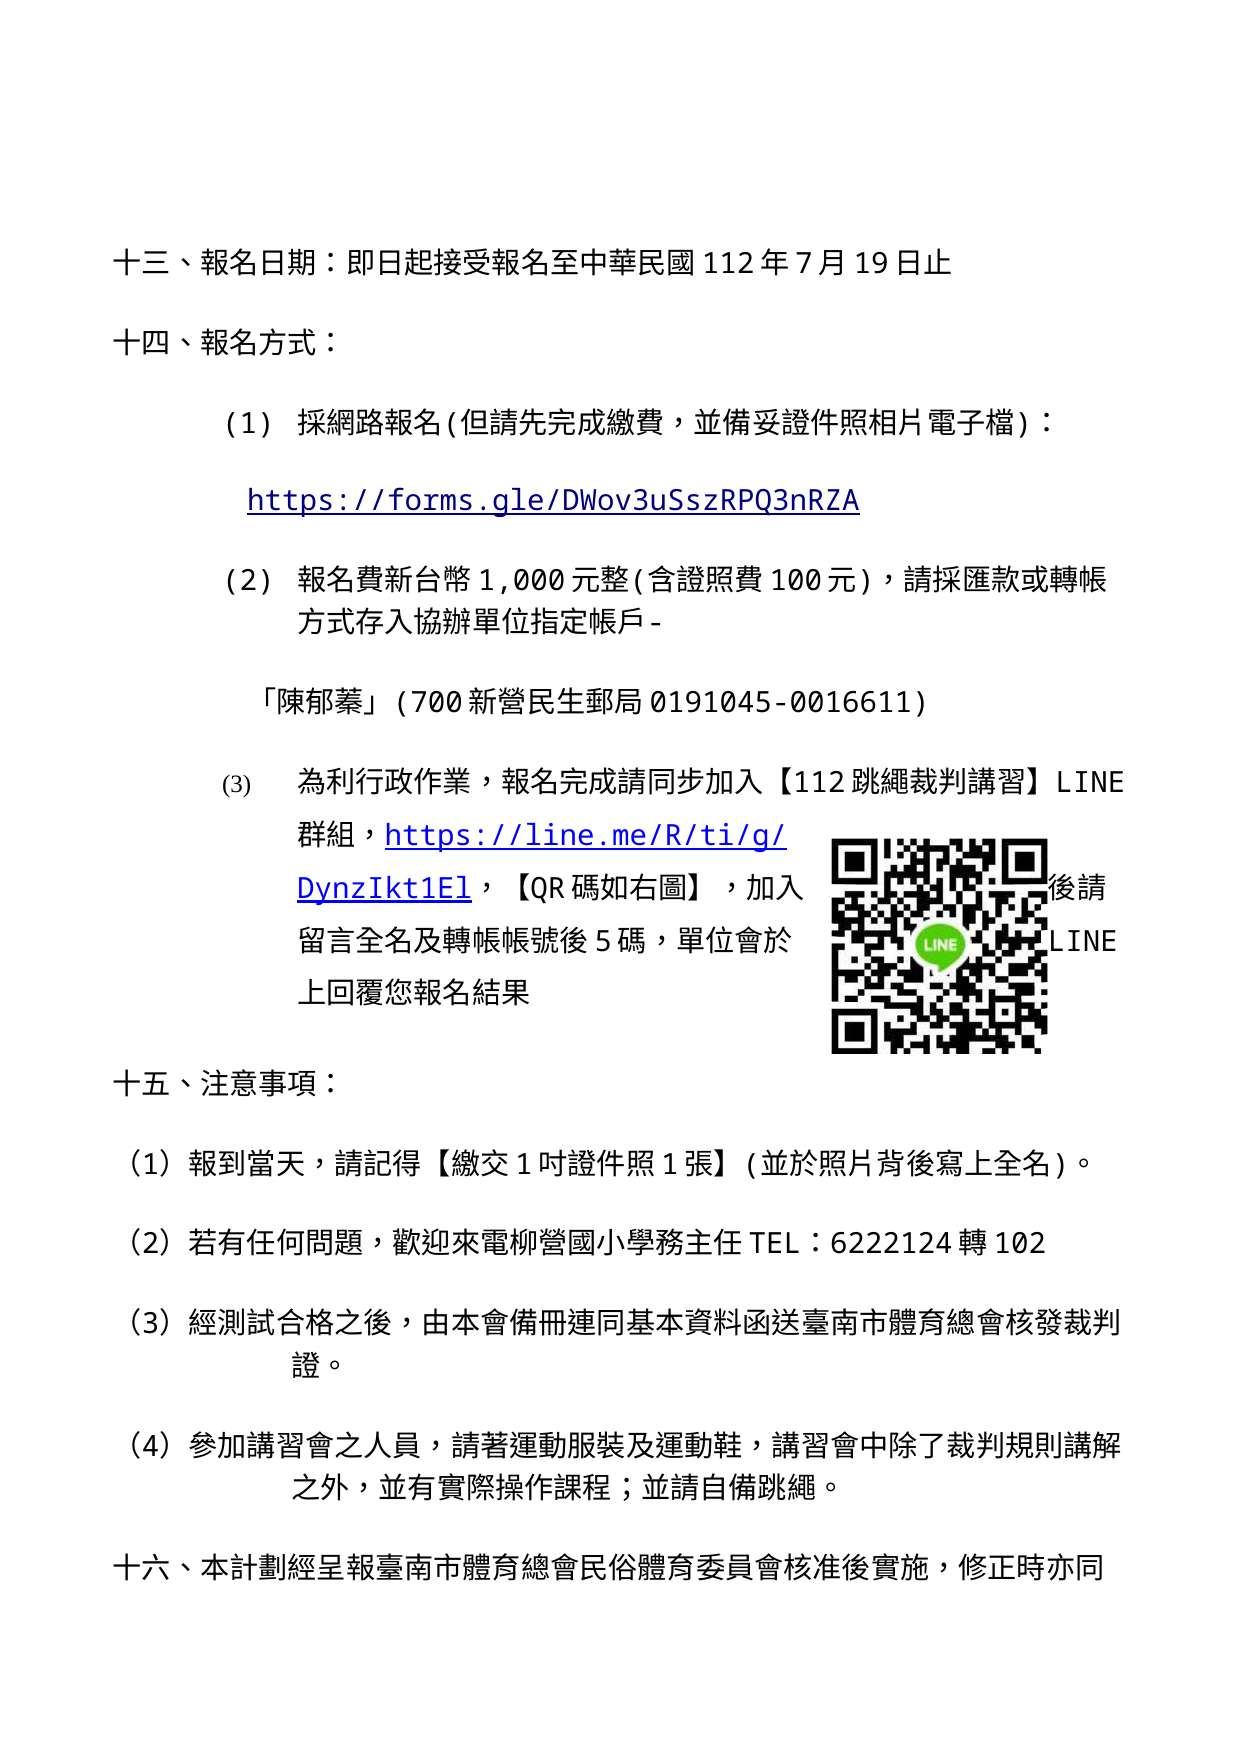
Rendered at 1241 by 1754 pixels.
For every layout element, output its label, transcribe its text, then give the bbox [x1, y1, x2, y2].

list 為利行政作業，報名完成請同步加入【112跳繩裁判講習】LINE群組，https://line.me/R/ti/g/DynzIkt1El，【QR碼如右圖】，加入後請留言全名及轉帳帳號後5碼，單位會於LINE上回覆您報名結果 [222, 758, 1128, 1012]
list 採網路報名(但請先完成繳費，並備妥證件照相片電子檔)： [222, 399, 1128, 442]
list 經測試合格之後，由本會備冊連同基本資料函送臺南市體育總會核發裁判證。 [112, 1300, 1128, 1385]
text 「陳郁蓁」(700新營民生郵局0191045-0016611) [247, 678, 1128, 721]
text 十六、本計劃經呈報臺南市體育總會民俗體育委員會核准後實施，修正時亦同 [112, 1544, 1128, 1587]
text 十三、報名日期：即日起接受報名至中華民國112年7月19日止 [112, 239, 1128, 282]
list 參加講習會之人員，請著運動服裝及運動鞋，講習會中除了裁判規則講解之外，並有實際操作課程；並請自備跳繩。 [112, 1422, 1128, 1507]
text 十五、注意事項： [112, 1060, 1128, 1103]
text https://forms.gle/DWov3uSszRPQ3nRZA [247, 479, 1128, 519]
list 報名費新台幣1,000元整(含證照費100元)，請採匯款或轉帳方式存入協辦單位指定帳戶- [222, 556, 1128, 641]
list 報到當天，請記得【繳交1吋證件照1張】(並於照片背後寫上全名)。 [112, 1140, 1128, 1183]
text 十四、報名方式： [112, 319, 1128, 362]
list 若有任何問題，歡迎來電柳營國小學務主任TEL：6222124轉102 [112, 1220, 1128, 1262]
